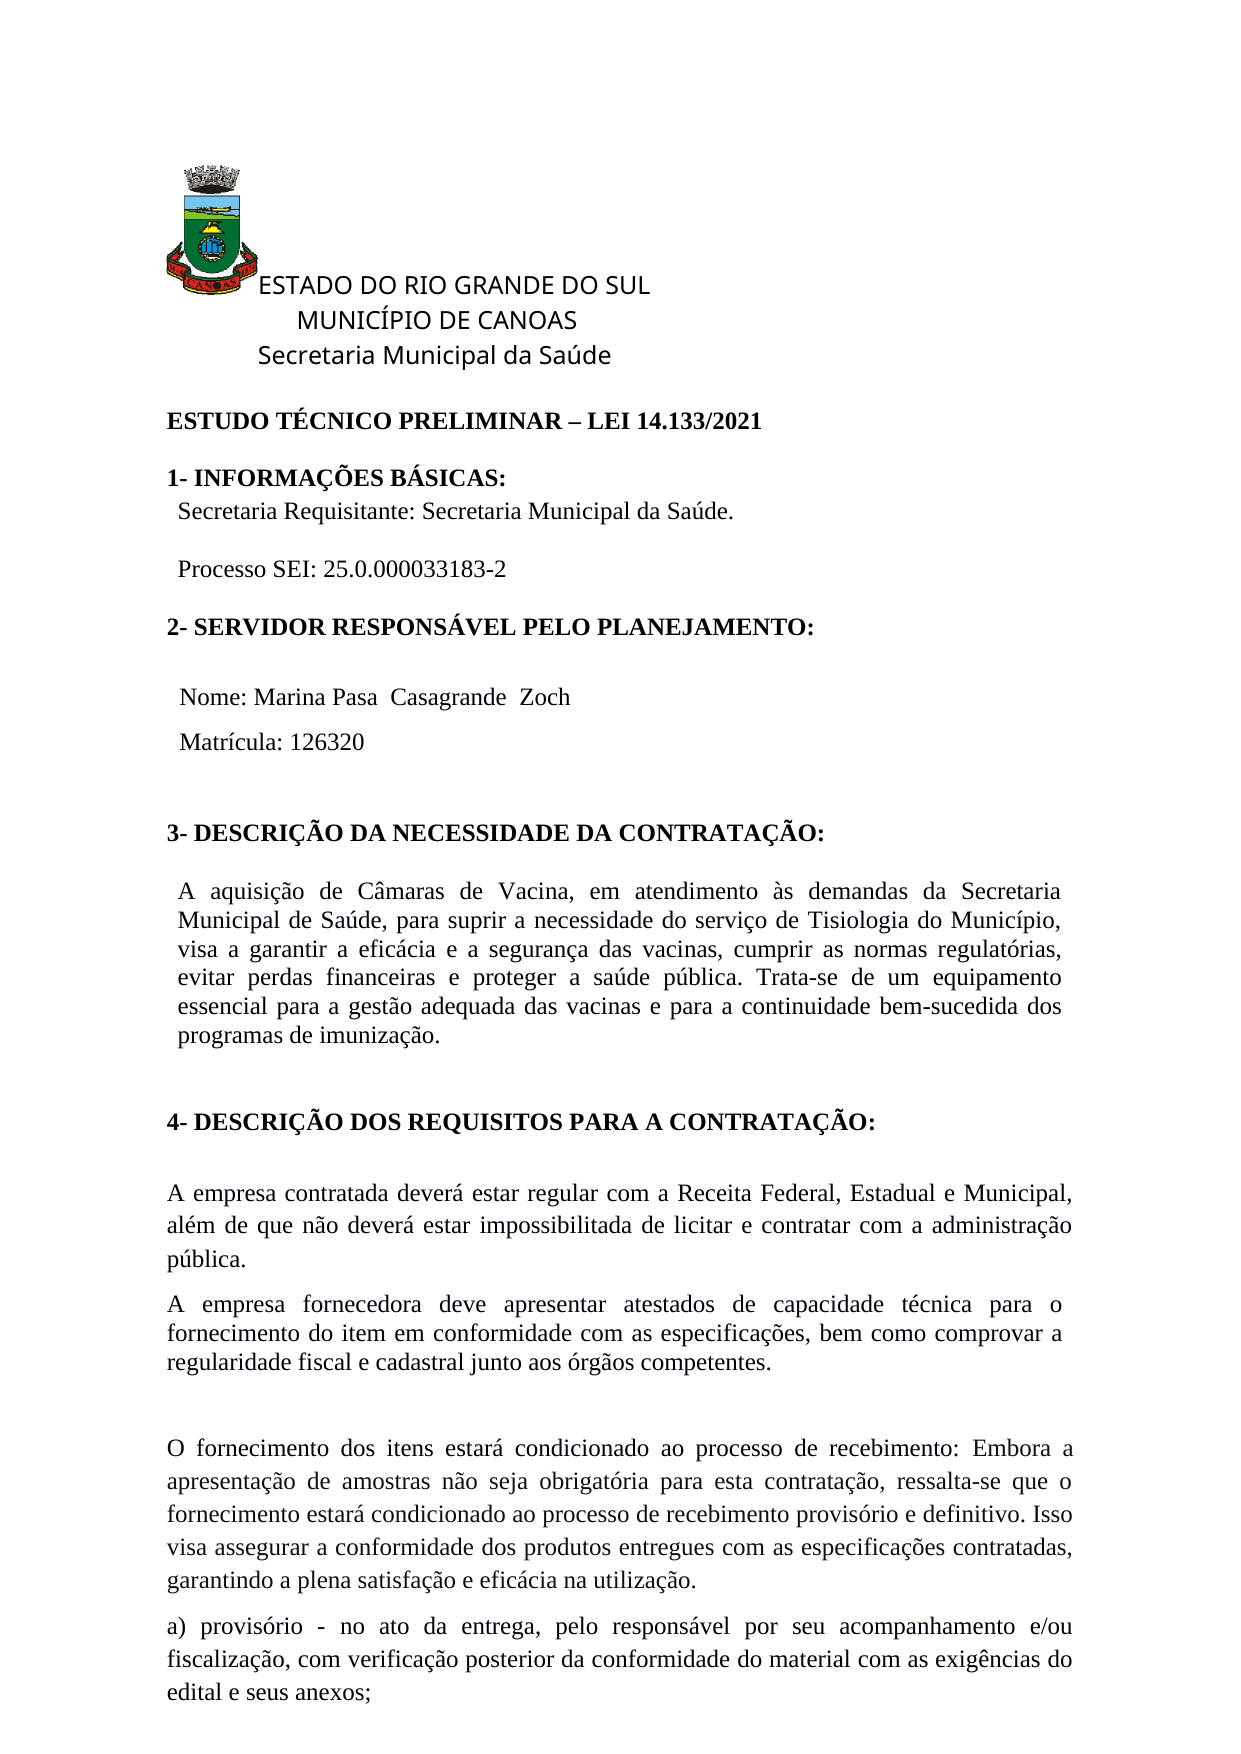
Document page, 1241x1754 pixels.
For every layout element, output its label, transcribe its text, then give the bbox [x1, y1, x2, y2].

text Secretaria Municipal da Saúde [167, 337, 811, 371]
text 2- SERVIDOR RESPONSÁVEL PELO PLANEJAMENTO: [167, 612, 1073, 640]
text Secretaria Requisitante: Secretaria Municipal da Saúde. [177, 496, 979, 525]
text Processo SEI: 25.0.000033183-2 [177, 554, 979, 583]
text A aquisição de Câmaras de Vacina, em atendimento às demandas da Secretaria Municipal de Saúde, para suprir a necessidade do serviço de Tisiologia do Município, visa a garantir a eficácia e a segurança das vacinas, cumprir as normas regulatórias, evitar perdas financeiras e proteger a saúde pública. Trata-se de um equipamento essencial para a gestão adequada das vacinas e para a continuidade bem-sucedida dos programas de imunização. [177, 876, 1062, 1049]
text MUNICÍPIO DE CANOAS [167, 303, 1073, 337]
text Nome: Marina Pasa Casagrande Zoch [167, 682, 1073, 711]
text 4- DESCRIÇÃO DOS REQUISITOS PARA A CONTRATAÇÃO: [167, 1107, 1073, 1136]
text 3- DESCRIÇÃO DA NECESSIDADE DA CONTRATAÇÃO: [167, 818, 1073, 847]
text A empresa fornecedora deve apresentar atestados de capacidade técnica para o fornecimento do item em conformidade com as especificações, bem como comprovar a regularidade fiscal e cadastral junto aos órgãos competentes. [167, 1289, 1063, 1375]
text 1- INFORMAÇÕES BÁSICAS: [167, 463, 1073, 492]
text ESTUDO TÉCNICO PRELIMINAR – LEI 14.133/2021 [167, 406, 811, 434]
text O fornecimento dos itens estará condicionado ao processo de recebimento: Embora a apresentação de amostras não seja obrigatória para esta contratação, ressalta-se que o fornecimento estará condicionado ao processo de recebimento provisório e definitivo. Isso visa assegurar a conformidade dos produtos entregues com as especificações contratadas, garantindo a plena satisfação e eficácia na utilização. [167, 1433, 1073, 1594]
text a) provisório - no ato da entrega, pelo responsável por seu acompanhamento e/ou fiscalização, com verificação posterior da conformidade do material com as exigências do edital e seus anexos; [167, 1611, 1073, 1706]
text Matrícula: 126320 [167, 727, 1073, 756]
text A empresa contratada deverá estar regular com a Receita Federal, Estadual e Municipal, além de que não deverá estar impossibilitada de licitar e contratar com a administração pública. [167, 1178, 1073, 1272]
picture [166, 165, 258, 295]
text ESTADO DO RIO GRANDE DO SUL [167, 165, 1073, 302]
